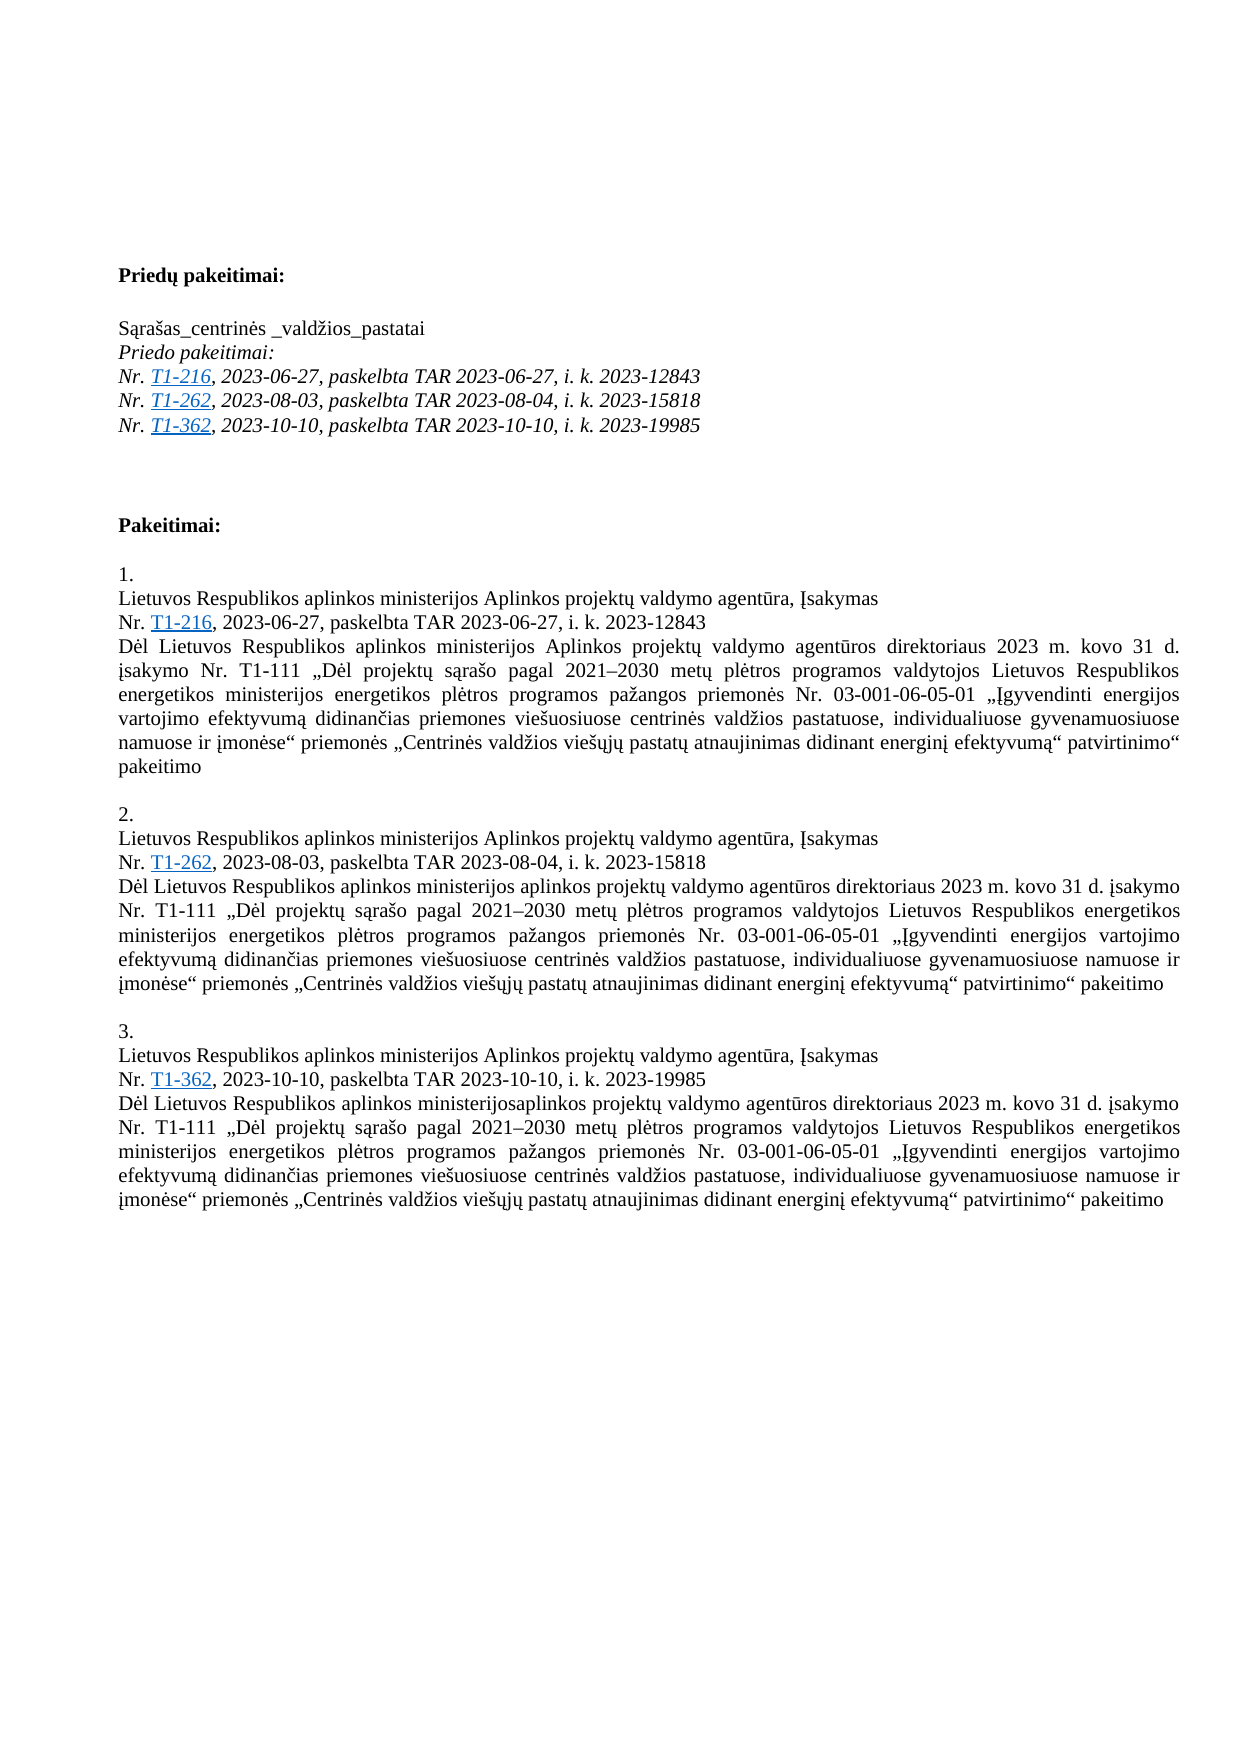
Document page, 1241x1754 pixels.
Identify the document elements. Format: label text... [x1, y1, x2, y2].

text Priedo pakeitimai: [118, 340, 1181, 364]
text Nr. T1-262, 2023-08-03, paskelbta TAR 2023-08-04, i. k. 2023-15818 [118, 388, 1181, 412]
text 1. [118, 562, 1181, 586]
text Lietuvos Respublikos aplinkos ministerijos Aplinkos projektų valdymo agentūra, Įsakymas [118, 826, 1181, 850]
text 2. [118, 802, 1181, 826]
text Dėl Lietuvos Respublikos aplinkos ministerijosaplinkos projektų valdymo agentūros direktoriaus 2023 m. kovo 31 d. įsakymo Nr. T1-111 „Dėl projektų sąrašo pagal 2021–2030 metų plėtros programos valdytojos Lietuvos Respublikos energetikos ministerijos energetikos plėtros programos pažangos priemonės Nr. 03-001-06-05-01 „Įgyvendinti energijos vartojimo efektyvumą didinančias priemones viešuosiuose centrinės valdžios pastatuose, individualiuose gyvenamuosiuose namuose ir įmonėse“ priemonės „Centrinės valdžios viešųjų pastatų atnaujinimas didinant energinį efektyvumą“ patvirtinimo“ pakeitimo [118, 1091, 1181, 1211]
text Lietuvos Respublikos aplinkos ministerijos Aplinkos projektų valdymo agentūra, Įsakymas [118, 586, 1181, 610]
text Dėl Lietuvos Respublikos aplinkos ministerijos Aplinkos projektų valdymo agentūros direktoriaus 2023 m. kovo 31 d. įsakymo Nr. T1-111 „Dėl projektų sąrašo pagal 2021–2030 metų plėtros programos valdytojos Lietuvos Respublikos energetikos ministerijos energetikos plėtros programos pažangos priemonės Nr. 03-001-06-05-01 „Įgyvendinti energijos vartojimo efektyvumą didinančias priemones viešuosiuose centrinės valdžios pastatuose, individualiuose gyvenamuosiuose namuose ir įmonėse“ priemonės „Centrinės valdžios viešųjų pastatų atnaujinimas didinant energinį efektyvumą“ patvirtinimo“ pakeitimo [118, 634, 1181, 778]
text 3. [118, 1019, 1181, 1043]
text Nr. T1-262, 2023-08-03, paskelbta TAR 2023-08-04, i. k. 2023-15818 [118, 850, 1181, 874]
text Lietuvos Respublikos aplinkos ministerijos Aplinkos projektų valdymo agentūra, Įsakymas [118, 1043, 1181, 1067]
text Sąrašas_centrinės _valdžios_pastatai [118, 316, 1181, 340]
text Nr. T1-362, 2023-10-10, paskelbta TAR 2023-10-10, i. k. 2023-19985 [118, 1067, 1181, 1091]
text Priedų pakeitimai: [118, 263, 1181, 287]
text Nr. T1-362, 2023-10-10, paskelbta TAR 2023-10-10, i. k. 2023-19985 [118, 412, 1181, 437]
text Dėl Lietuvos Respublikos aplinkos ministerijos aplinkos projektų valdymo agentūros direktoriaus 2023 m. kovo 31 d. įsakymo Nr. T1-111 „Dėl projektų sąrašo pagal 2021–2030 metų plėtros programos valdytojos Lietuvos Respublikos energetikos ministerijos energetikos plėtros programos pažangos priemonės Nr. 03-001-06-05-01 „Įgyvendinti energijos vartojimo efektyvumą didinančias priemones viešuosiuose centrinės valdžios pastatuose, individualiuose gyvenamuosiuose namuose ir įmonėse“ priemonės „Centrinės valdžios viešųjų pastatų atnaujinimas didinant energinį efektyvumą“ patvirtinimo“ pakeitimo [118, 874, 1181, 995]
text Nr. T1-216, 2023-06-27, paskelbta TAR 2023-06-27, i. k. 2023-12843 [118, 610, 1181, 634]
text Pakeitimai: [118, 513, 1181, 537]
text Nr. T1-216, 2023-06-27, paskelbta TAR 2023-06-27, i. k. 2023-12843 [118, 364, 1181, 388]
